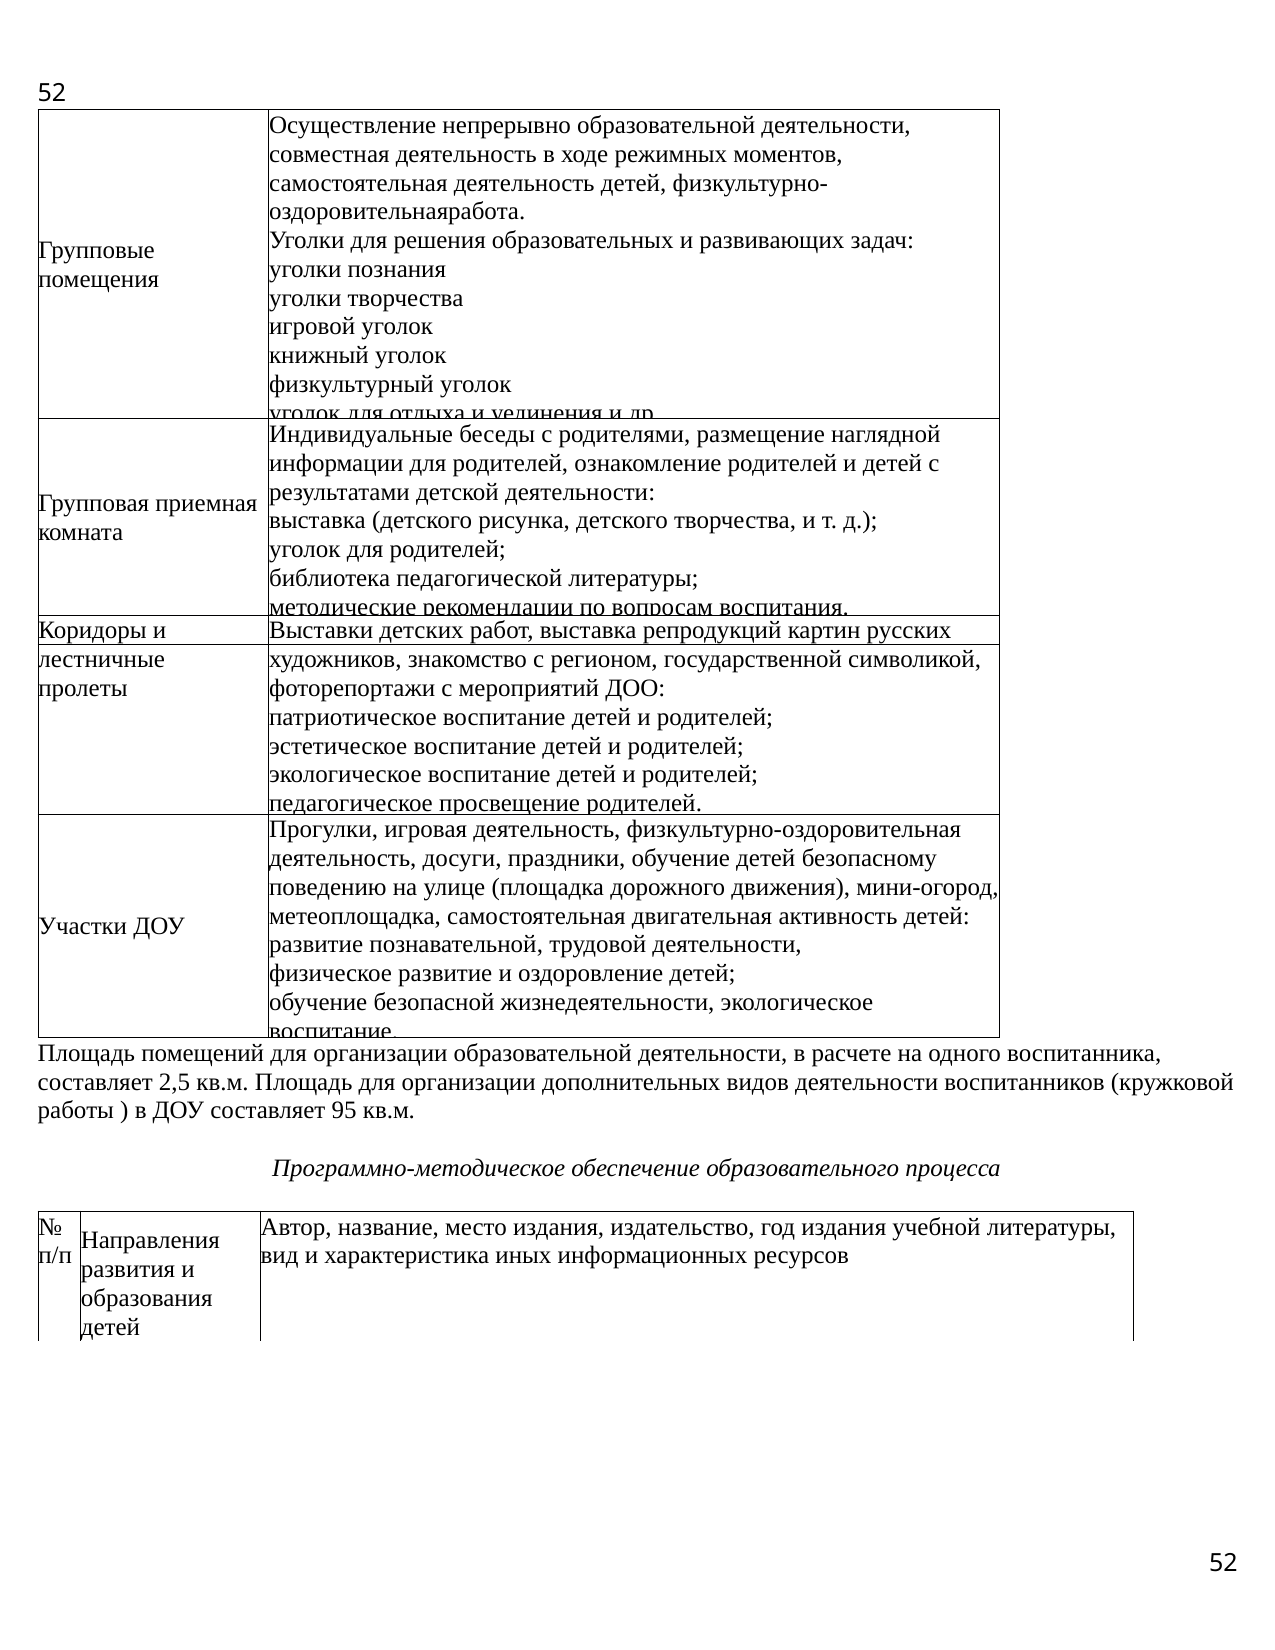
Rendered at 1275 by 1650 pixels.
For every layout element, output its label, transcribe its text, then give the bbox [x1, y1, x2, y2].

table_cell Прогулки, игровая деятельность, физкультурно-оздоровительная деятельность, досуги, праздники, обучение детей безопасному поведению на улице (площадка дорожного движения), мини-огород, метеоплощадка, самостоятельная двигательная активность детей: развитие познавательной, трудовой деятельности, физическое развитие и оздоровление детей; обучение безопасной жизнедеятельности, экологическое воспитание. [269, 815, 999, 1037]
table_cell Коридоры и [39, 616, 268, 643]
table_cell художников, знакомство с регионом, государственной символикой, фоторепортажи с мероприятий ДОО: патриотическое воспитание детей и родителей; эстетическое воспитание детей и родителей; экологическое воспитание детей и родителей; педагогическое просвещение родителей. [269, 645, 999, 813]
table_header Направления развития и образования детей [81, 1212, 260, 1341]
table_cell Индивидуальные беседы с родителями, размещение наглядной информации для родителей, ознакомление родителей и детей с результатами детской деятельности: выставка (детского рисунка, детского творчества, и т. д.); уголок для родителей; библиотека педагогической литературы; методические рекомендации по вопросам воспитания. [269, 419, 999, 614]
text Площадь помещений для организации образовательной деятельности, в расчете на одного воспитанника, составляет 2,5 кв.м. Площадь для организации дополнительных видов деятельности воспитанников (кружковой работы ) в ДОУ составляет 95 кв.м. [37, 1038, 1237, 1124]
table_header № п/п [39, 1212, 80, 1341]
table_cell Групповая приемная комната [39, 419, 268, 614]
table_header Автор, название, место издания, издательство, год издания учебной литературы, вид и характеристика иных информационных ресурсов [261, 1212, 1133, 1341]
table_cell лестничные пролеты [39, 645, 268, 813]
text Программно-методическое обеспечение образовательного процесса [37, 1153, 1237, 1182]
table_cell Участки ДОУ [39, 815, 268, 1037]
table_cell Выставки детских работ, выставка репродукций картин русских [269, 616, 999, 643]
table_cell Групповые помещения [39, 110, 268, 418]
table_cell Осуществление непрерывно образовательной деятельности, совместная деятельность в ходе режимных моментов, самостоятельная деятельность детей, физкультурно- оздоровительнаяработа. Уголки для решения образовательных и развивающих задач: уголки познания уголки творчества игровой уголок книжный уголок физкультурный уголок уголок для отдыха и уединения и др. [269, 110, 999, 418]
